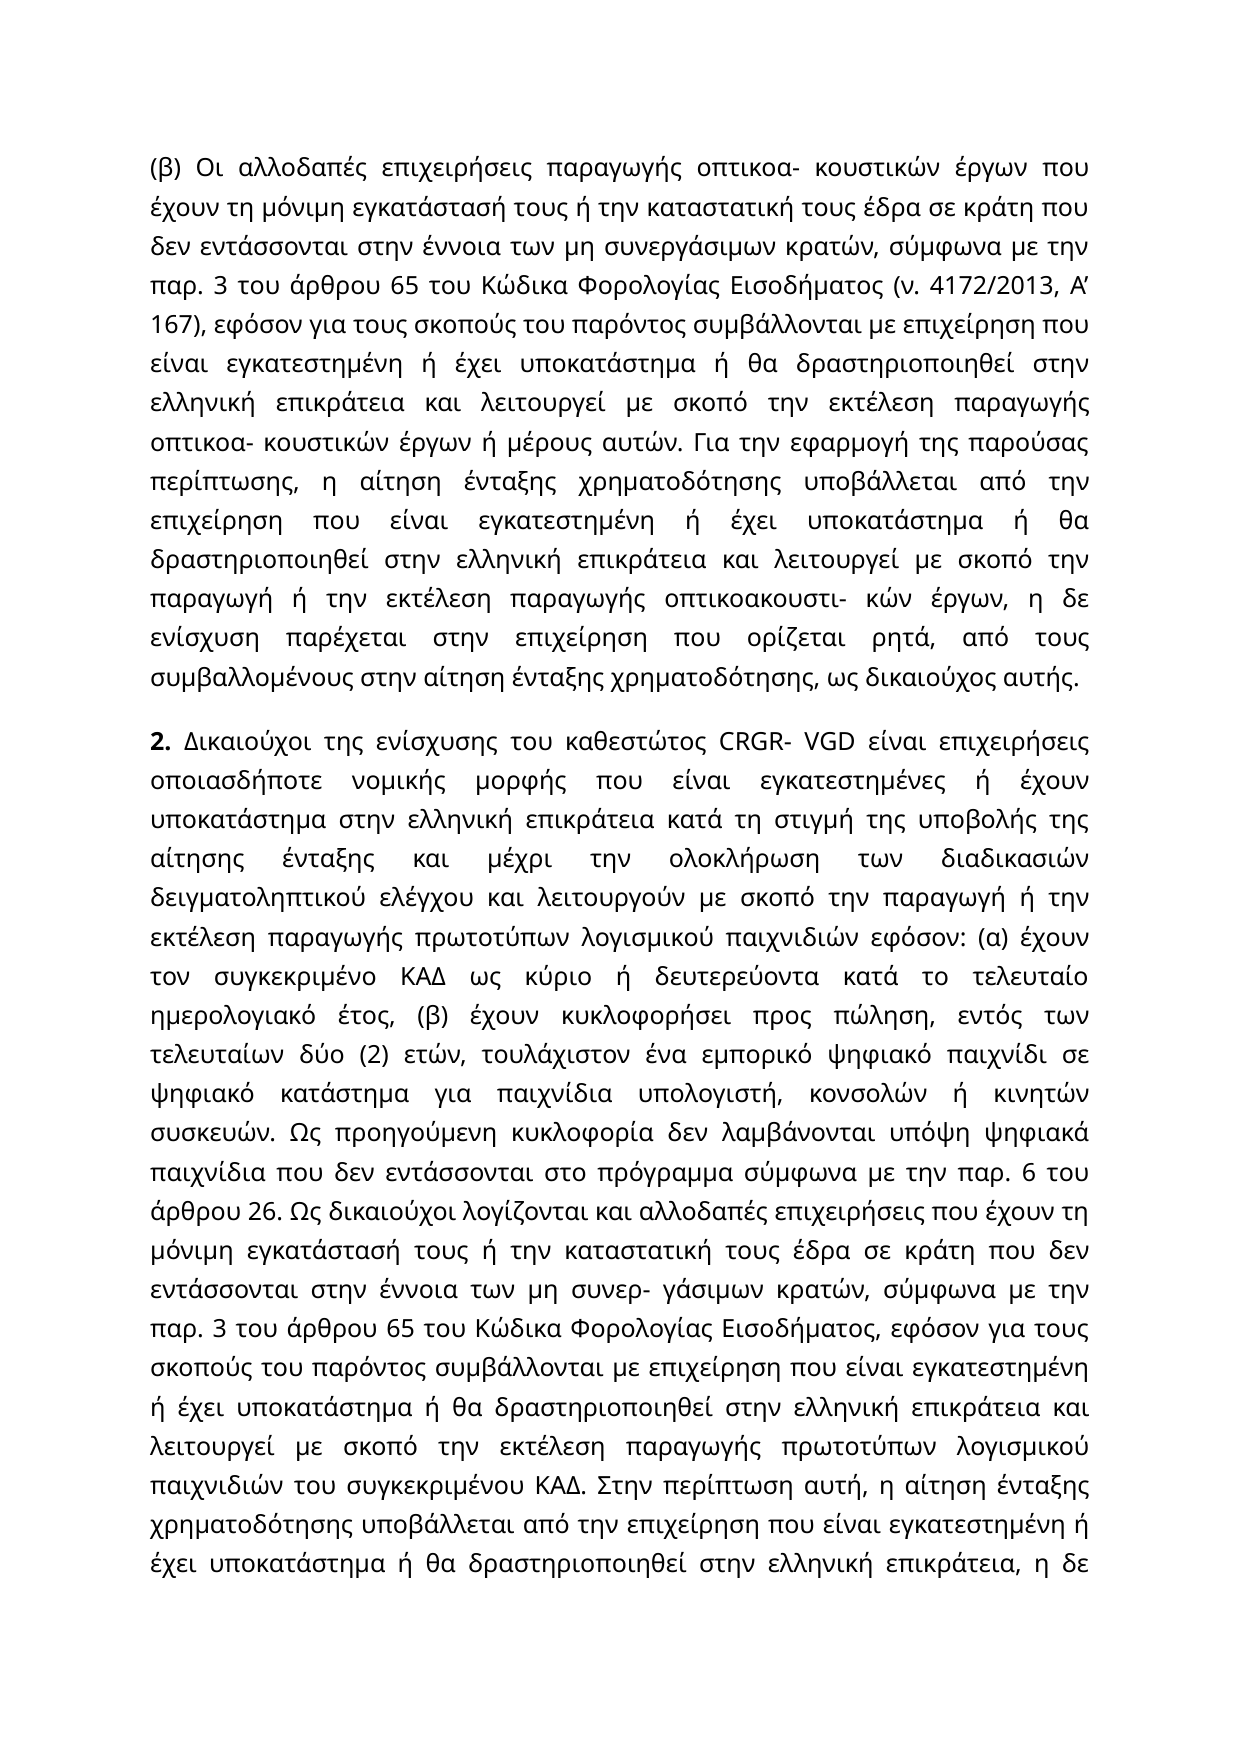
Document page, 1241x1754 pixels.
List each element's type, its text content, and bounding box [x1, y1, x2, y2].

text (β) Οι αλλοδαπές επιχειρήσεις παραγωγής οπτικοα- κουστικών έργων που έχουν τη μόνιμη εγκατάστασή τους ή την καταστατική τους έδρα σε κράτη που δεν εντάσσονται στην έννοια των μη συνεργάσιμων κρατών, σύμφωνα με την παρ. 3 του άρθρου 65 του Κώδικα Φορολογίας Εισοδήματος (ν. 4172/2013, Α’ 167), εφόσον για τους σκοπούς του παρόντος συμβάλλονται με επιχείρηση που είναι εγκατεστημένη ή έχει υποκατάστημα ή θα δραστηριοποιηθεί στην ελληνική επικράτεια και λειτουργεί με σκοπό την εκτέλεση παραγωγής οπτικοα- κουστικών έργων ή μέρους αυτών. Για την εφαρμογή της παρούσας περίπτωσης, η αίτηση ένταξης χρηματοδότησης υποβάλλεται από την επιχείρηση που είναι εγκατεστημένη ή έχει υποκατάστημα ή θα δραστηριοποιηθεί στην ελληνική επικράτεια και λειτουργεί με σκοπό την παραγωγή ή την εκτέλεση παραγωγής οπτικοακουστι- κών έργων, η δε ενίσχυση παρέχεται στην επιχείρηση που ορίζεται ρητά, από τους συμβαλλομένους στην αίτηση ένταξης χρηματοδότησης, ως δικαιούχος αυτής. [150, 150, 1090, 693]
text 2. Δικαιούχοι της ενίσχυσης του καθεστώτος CRGR- VGD είναι επιχειρήσεις οποιασδήποτε νομικής μορφής που είναι εγκατεστημένες ή έχουν υποκατάστημα στην ελληνική επικράτεια κατά τη στιγμή της υποβολής της αίτησης ένταξης και μέχρι την ολοκλήρωση των διαδικασιών δειγματοληπτικού ελέγχου και λειτουργούν με σκοπό την παραγωγή ή την εκτέλεση παραγωγής πρωτοτύπων λογισμικού παιχνιδιών εφόσον: (α) έχουν τον συγκεκριμένο ΚΑΔ ως κύριο ή δευτερεύοντα κατά το τελευταίο ημερολογιακό έτος, (β) έχουν κυκλοφορήσει προς πώληση, εντός των τελευταίων δύο (2) ετών, τουλάχιστον ένα εμπορικό ψηφιακό παιχνίδι σε ψηφιακό κατάστημα για παιχνίδια υπολογιστή, κονσολών ή κινητών συσκευών. Ως προηγούμενη κυκλοφορία δεν λαμβάνονται υπόψη ψηφιακά παιχνίδια που δεν εντάσσονται στο πρόγραμμα σύμφωνα με την παρ. 6 του άρθρου 26. Ως δικαιούχοι λογίζονται και αλλοδαπές επιχειρήσεις που έχουν τη μόνιμη εγκατάστασή τους ή την καταστατική τους έδρα σε κράτη που δεν εντάσσονται στην έννοια των μη συνερ- γάσιμων κρατών, σύμφωνα με την παρ. 3 του άρθρου 65 του Κώδικα Φορολογίας Εισοδήματος, εφόσον για τους σκοπούς του παρόντος συμβάλλονται με επιχείρηση που είναι εγκατεστημένη ή έχει υποκατάστημα ή θα δραστηριοποιηθεί στην ελληνική επικράτεια και λειτουργεί με σκοπό την εκτέλεση παραγωγής πρωτοτύπων λογισμικού παιχνιδιών του συγκεκριμένου ΚΑΔ. Στην περίπτωση αυτή, η αίτηση ένταξης χρηματοδότησης υποβάλλεται από την επιχείρηση που είναι εγκατεστημένη ή έχει υποκατάστημα ή θα δραστηριοποιηθεί στην ελληνική επικράτεια, η δε [150, 723, 1090, 1580]
